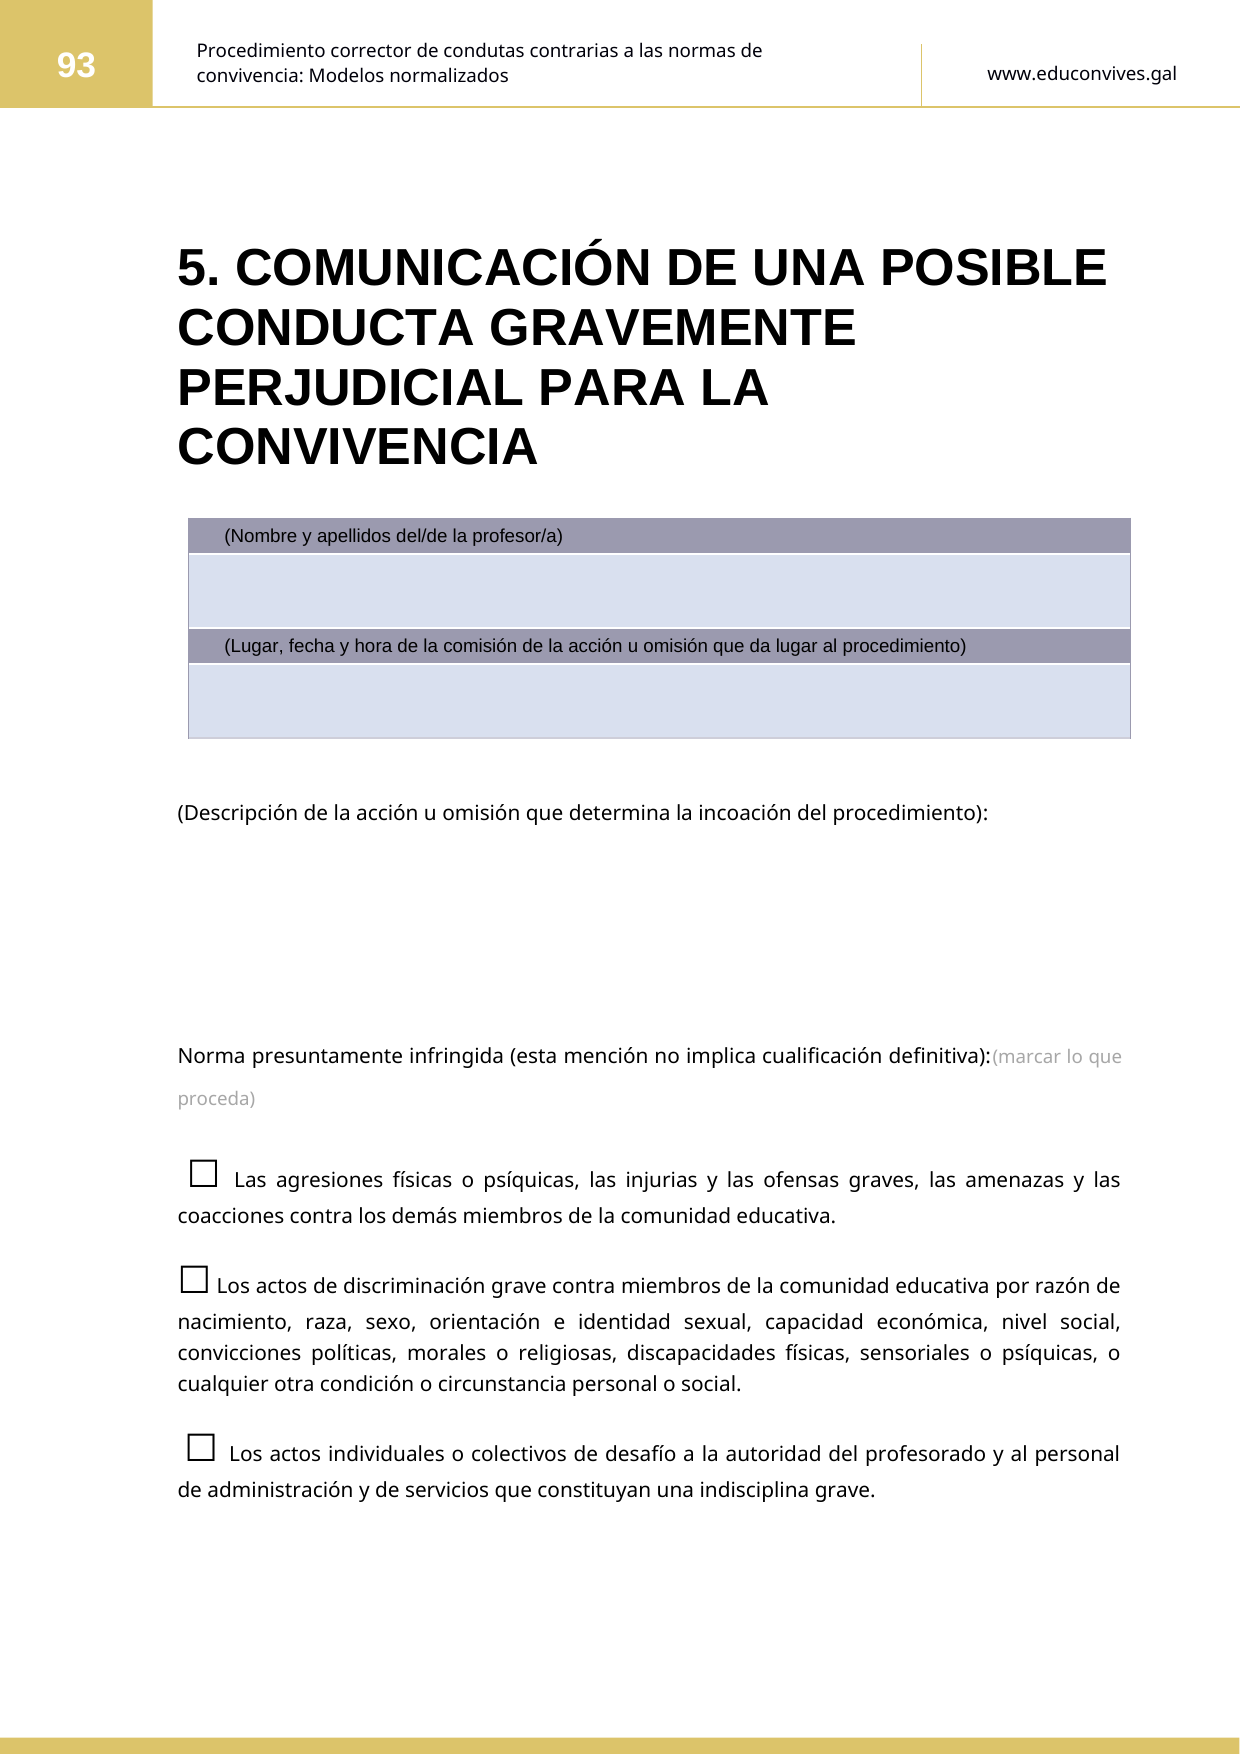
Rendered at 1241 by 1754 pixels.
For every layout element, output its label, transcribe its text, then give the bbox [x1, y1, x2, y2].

text ☐ Los actos individuales o colectivos de desafío a la autoridad del profesorado y al personal de administración y de servicios que constituyan una indisciplina grave. [177, 1421, 1122, 1504]
title 5. COMUNICACIÓN DE UNA POSIBLE CONDUCTA GRAVEMENTE PERJUDICIAL PARA LA CONVIVENCIA [177, 236, 1122, 476]
table_cell [189, 555, 1130, 627]
text ☐ Las agresiones físicas o psíquicas, las injurias y las ofensas graves, las amenazas y las coacciones contra los demás miembros de la comunidad educativa. [177, 1147, 1122, 1229]
table_header (Nombre y apellidos del/de la profesor/a) [189, 519, 1130, 553]
table_cell [189, 665, 1130, 737]
text ☐ Los actos de discriminación grave contra miembros de la comunidad educativa por razón de nacimiento, raza, sexo, orientación e identidad sexual, capacidad económica, nivel social, convicciones políticas, morales o religiosas, discapacidades físicas, sensoriales o psíquicas, o cualquier otra condición o circunstancia personal o social. [177, 1253, 1122, 1398]
table_cell (Lugar, fecha y hora de la comisión de la acción u omisión que da lugar al procedimiento) [189, 629, 1130, 663]
text (Descripción de la acción u omisión que determina la incoación del procedimiento): [177, 798, 1122, 826]
text Norma presuntamente infringida (esta mención no implica cualificación definitiva):(marcar lo que proceda) [177, 1042, 1122, 1111]
